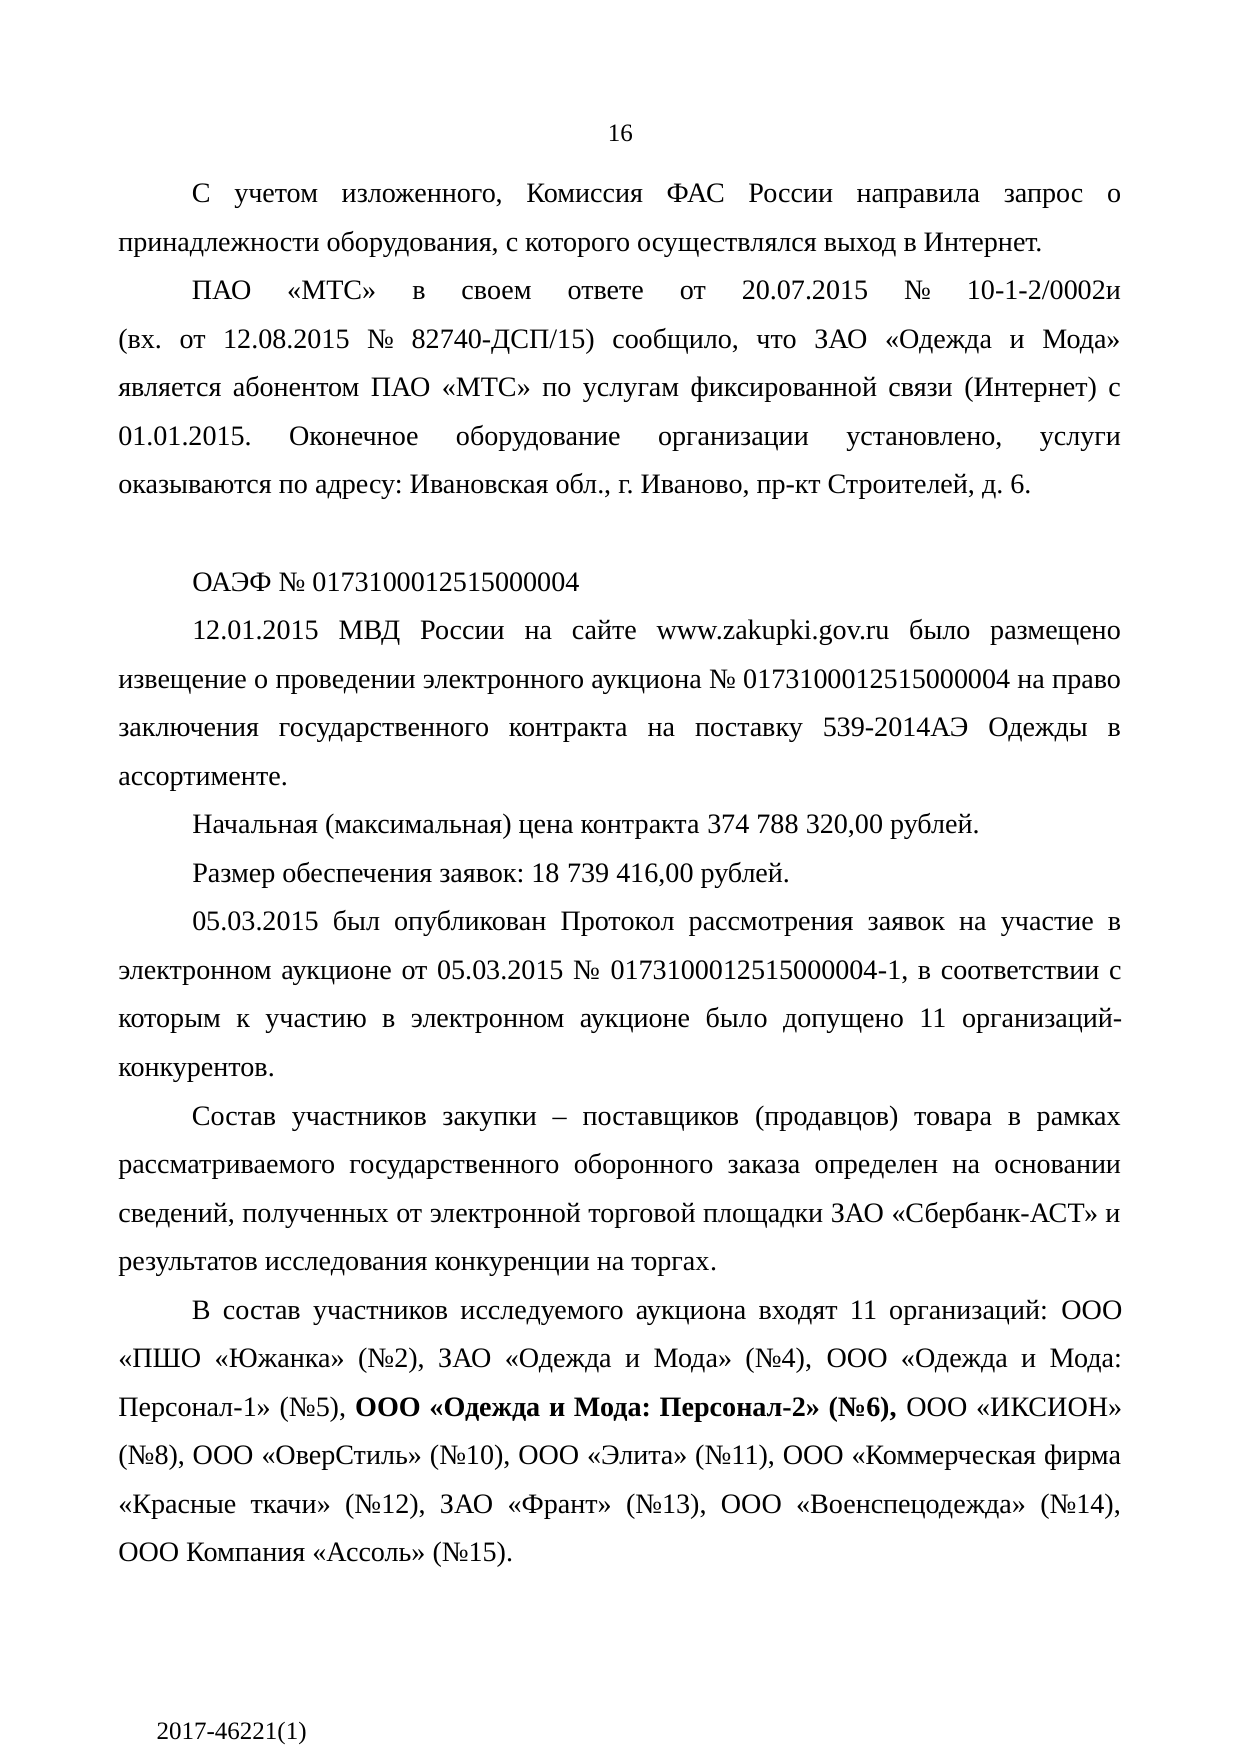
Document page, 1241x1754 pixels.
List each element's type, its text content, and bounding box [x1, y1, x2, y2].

text Состав участников закупки – поставщиков (продавцов) товара в рамках рассматриваемого государственного оборонного заказа определен на основании сведений, полученных от электронной торговой площадки ЗАО «Сбербанк-АСТ» и результатов исследования конкуренции на торгах. [118, 1099, 1122, 1277]
text В состав участников исследуемого аукциона входят 11 организаций: ООО «ПШО «Южанка» (№2), ЗАО «Одежда и Мода» (№4), ООО «Одежда и Мода: Персонал-1» (№5), ООО «Одежда и Мода: Персонал-2» (№6), ООО «ИКСИОН» (№8), ООО «ОверСтиль» (№10), ООО «Элита» (№11), ООО «Коммерческая фирма «Красные ткачи» (№12), ЗАО «Франт» (№13), ООО «Военспецодежда» (№14), ООО Компания «Ассоль» (№15). [118, 1293, 1122, 1568]
text 12.01.2015 МВД России на сайте www.zakupki.gov.ru было размещено извещение о проведении электронного аукциона № 0173100012515000004 на право заключения государственного контракта на поставку 539-2014АЭ Одежды в ассортименте. [118, 613, 1122, 791]
text Размер обеспечения заявок: 18 739 416,00 рублей. [118, 856, 1122, 888]
text 05.03.2015 был опубликован Протокол рассмотрения заявок на участие в электронном аукционе от 05.03.2015 № 0173100012515000004-1, в соответствии с которым к участию в электронном аукционе было допущено 11 организаций-конкурентов. [118, 904, 1122, 1082]
text ОАЭФ № 0173100012515000004 [118, 565, 1122, 597]
text Начальная (максимальная) цена контракта 374 788 320,00 рублей. [118, 807, 1122, 840]
text С учетом изложенного, Комиссия ФАС России направила запрос о принадлежности оборудования, с которого осуществлялся выход в Интернет. [118, 176, 1122, 257]
text ПАО «МТС» в своем ответе от 20.07.2015 № 10-1-2/0002и (вх. от 12.08.2015 № 82740-ДСП/15) сообщило, что ЗАО «Одежда и Мода» является абонентом ПАО «МТС» по услугам фиксированной связи (Интернет) с 01.01.2015. Оконечное оборудование организации установлено, услуги оказываются по адресу: Ивановская обл., г. Иваново, пр-кт Строителей, д. 6. [118, 273, 1122, 500]
